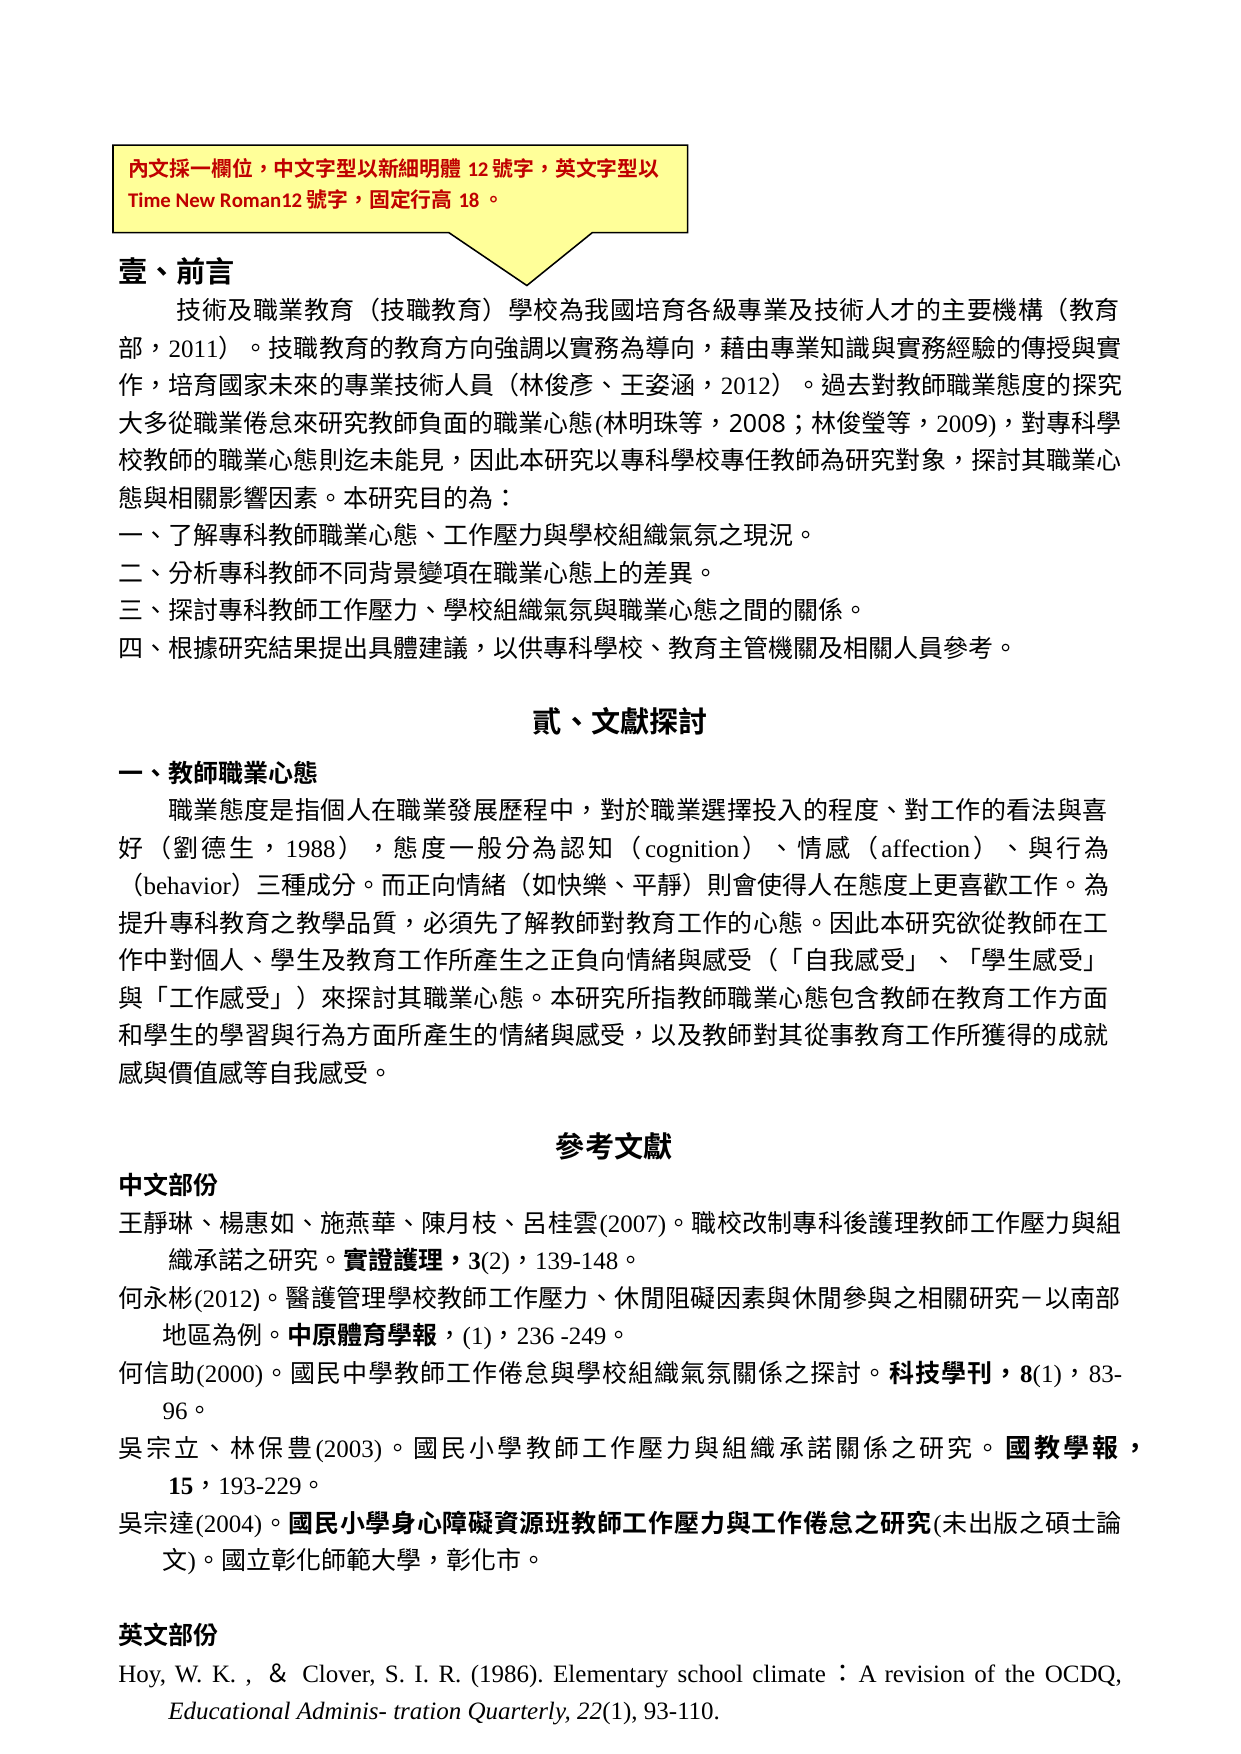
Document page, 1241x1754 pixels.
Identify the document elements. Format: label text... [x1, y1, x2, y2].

text 吳宗立、林保豊(2003)。國民小學教師工作壓力與組織承諾關係之研究。國教學報，15，193-229。 [118, 1427, 1122, 1502]
text 技術及職業教育（技職教育）學校為我國培育各級專業及技術人才的主要機構（教育部，2011）。技職教育的教育方向強調以實務為導向，藉由專業知識與實務經驗的傳授與實作，培育國家未來的專業技術人員（林俊彥、王姿涵，2012）。過去對教師職業態度的探究大多從職業倦怠來研究教師負面的職業心態(林明珠等，2008；林俊瑩等，2009)，對專科學校教師的職業心態則迄未能見，因此本研究以專科學校專任教師為研究對象，探討其職業心態與相關影響因素。本研究目的為： [118, 290, 1122, 515]
text 王靜琳、楊惠如、施燕華、陳月枝、呂桂雲(2007)。職校改制專科後護理教師工作壓力與組織承諾之研究。實證護理，3(2)，139-148。 [118, 1202, 1122, 1277]
text 何信助(2000)。國民中學教師工作倦怠與學校組織氣氛關係之探討。科技學刊，8(1)，83-96。 [118, 1352, 1122, 1427]
text 參考文獻 [118, 1127, 1109, 1165]
text 英文部份 [118, 1615, 1122, 1652]
text 一、教師職業心態 [118, 752, 1109, 790]
text 何永彬(2012)。醫護管理學校教師工作壓力、休閒阻礙因素與休閒參與之相關研究－以南部地區為例。中原體育學報，(1)，236 -249。 [118, 1277, 1122, 1352]
text 壹、前言 [118, 252, 1122, 290]
text 職業態度是指個人在職業發展歷程中，對於職業選擇投入的程度、對工作的看法與喜好（劉德生，1988），態度一般分為認知（cognition）、情感（affection）、與行為（behavior）三種成分。而正向情緒（如快樂、平靜）則會使得人在態度上更喜歡工作。為提升專科教育之教學品質，必須先了解教師對教育工作的心態。因此本研究欲從教師在工作中對個人、學生及教育工作所產生之正負向情緒與感受（「自我感受」、「學生感受」與「工作感受」）來探討其職業心態。本研究所指教師職業心態包含教師在教育工作方面和學生的學習與行為方面所產生的情緒與感受，以及教師對其從事教育工作所獲得的成就感與價值感等自我感受。 [118, 790, 1109, 1090]
text 二、分析專科教師不同背景變項在職業心態上的差異。 [118, 552, 1122, 590]
text 四、根據研究結果提出具體建議，以供專科學校、教育主管機關及相關人員參考。 [118, 627, 1122, 665]
text 貳、文獻探討 [118, 702, 1122, 740]
text Hoy, W. K. , ＆ Clover, S. I. R. (1986). Elementary school climate：A revision of the OCDQ, Educational Adminis- tration Quarterly, 22(1), 93-110. [118, 1652, 1122, 1727]
text 中文部份 [118, 1165, 1109, 1202]
text 三、探討專科教師工作壓力、學校組織氣氛與職業心態之間的關係。 [118, 590, 1122, 627]
text 吳宗達(2004)。國民小學身心障礙資源班教師工作壓力與工作倦怠之研究(未出版之碩士論文)。國立彰化師範大學，彰化市。 [118, 1502, 1122, 1577]
text 一、了解專科教師職業心態、工作壓力與學校組織氣氛之現況。 [118, 515, 1122, 552]
